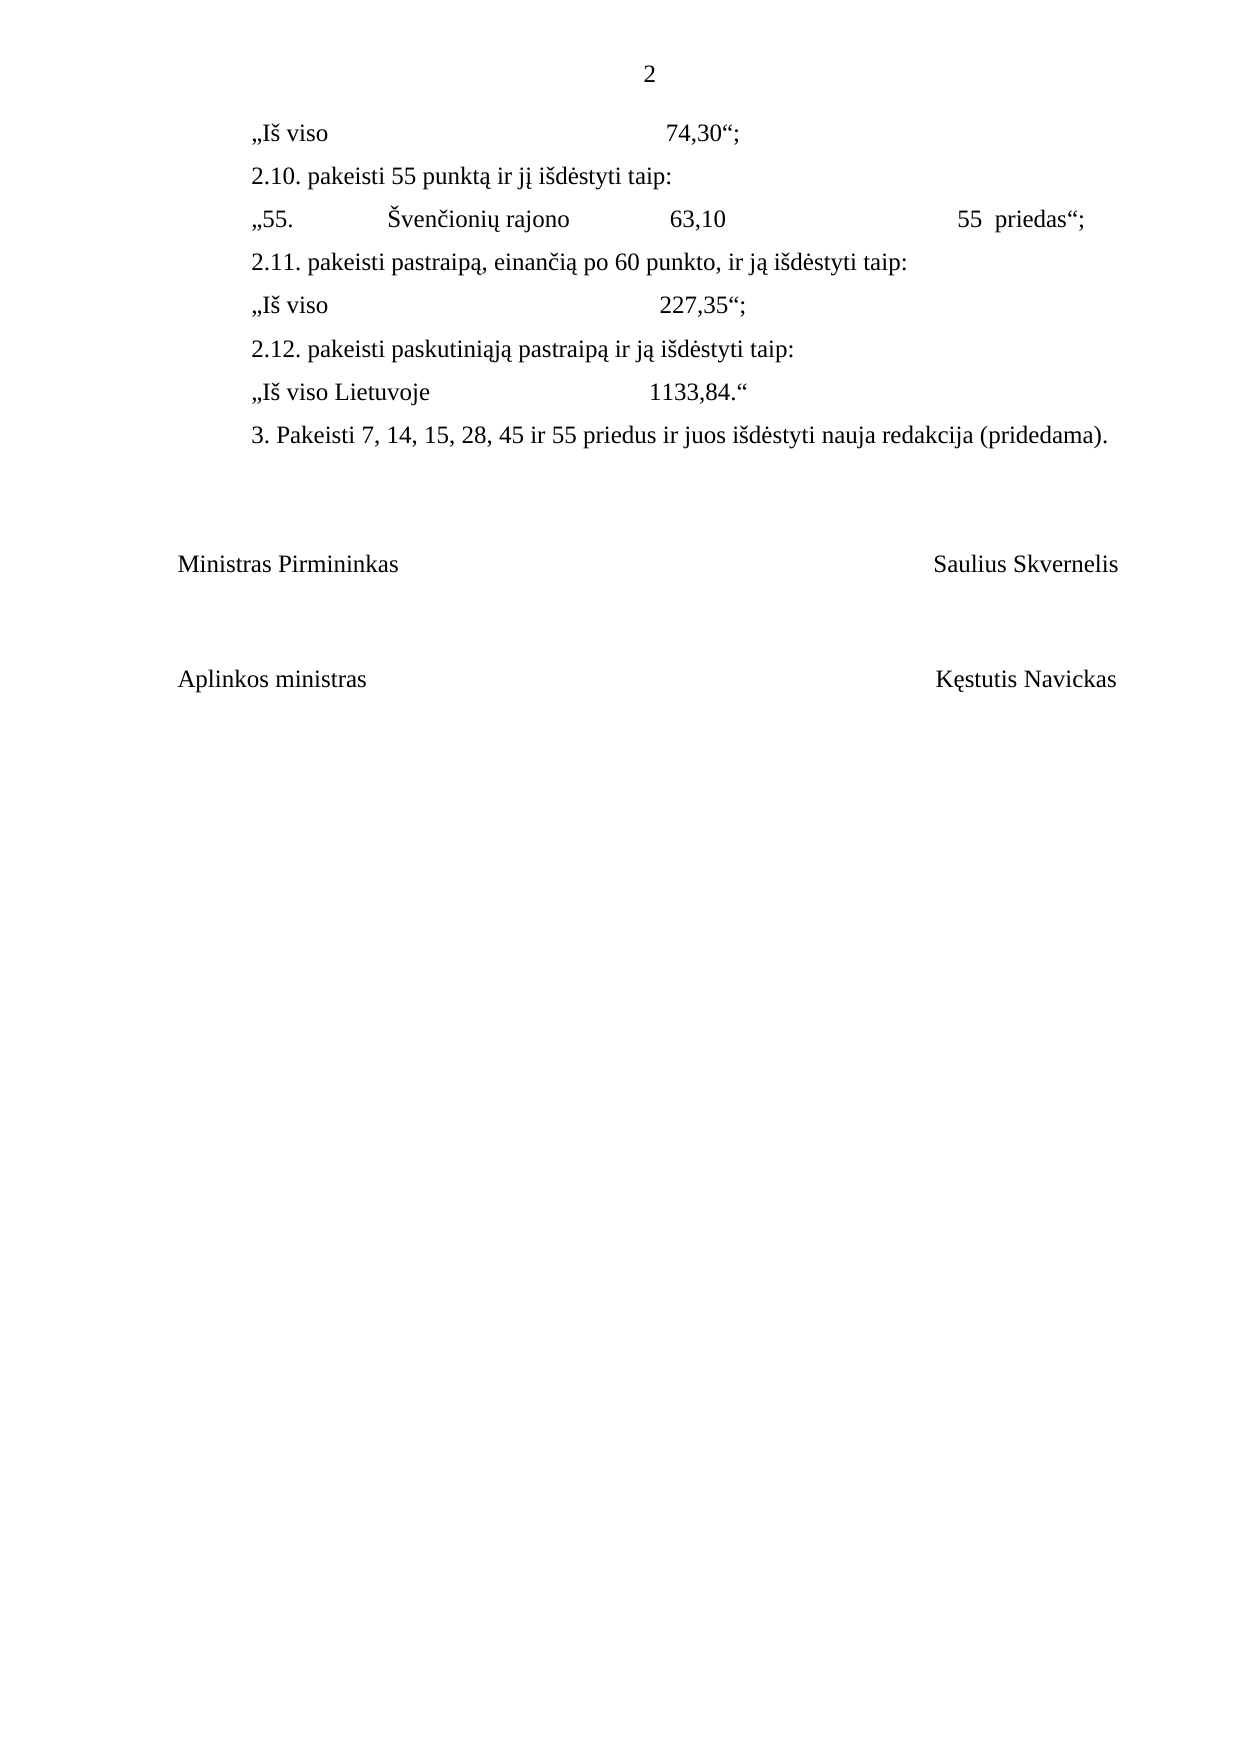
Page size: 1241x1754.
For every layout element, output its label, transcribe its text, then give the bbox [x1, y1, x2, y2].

text „Iš viso 74,30“; [177, 118, 1122, 147]
text „Iš viso Lietuvoje 1133,84.“ [177, 377, 1122, 406]
text 2.11. pakeisti pastraipą, einančią po 60 punkto, ir ją išdėstyti taip: [177, 247, 1122, 276]
text „Iš viso 227,35“; [177, 291, 1122, 319]
text Ministras Pirmininkas Saulius Skvernelis [177, 549, 1122, 578]
text 2.12. pakeisti paskutiniąją pastraipą ir ją išdėstyti taip: [177, 334, 1122, 362]
text 3. Pakeisti 7, 14, 15, 28, 45 ir 55 priedus ir juos išdėstyti nauja redakcija (pridedama). [177, 420, 1122, 449]
text „55. Švenčionių rajono 63,10 55 priedas“; [177, 204, 1122, 233]
text 2.10. pakeisti 55 punktą ir jį išdėstyti taip: [177, 161, 1122, 190]
text Aplinkos ministras Kęstutis Navickas [177, 664, 1122, 693]
